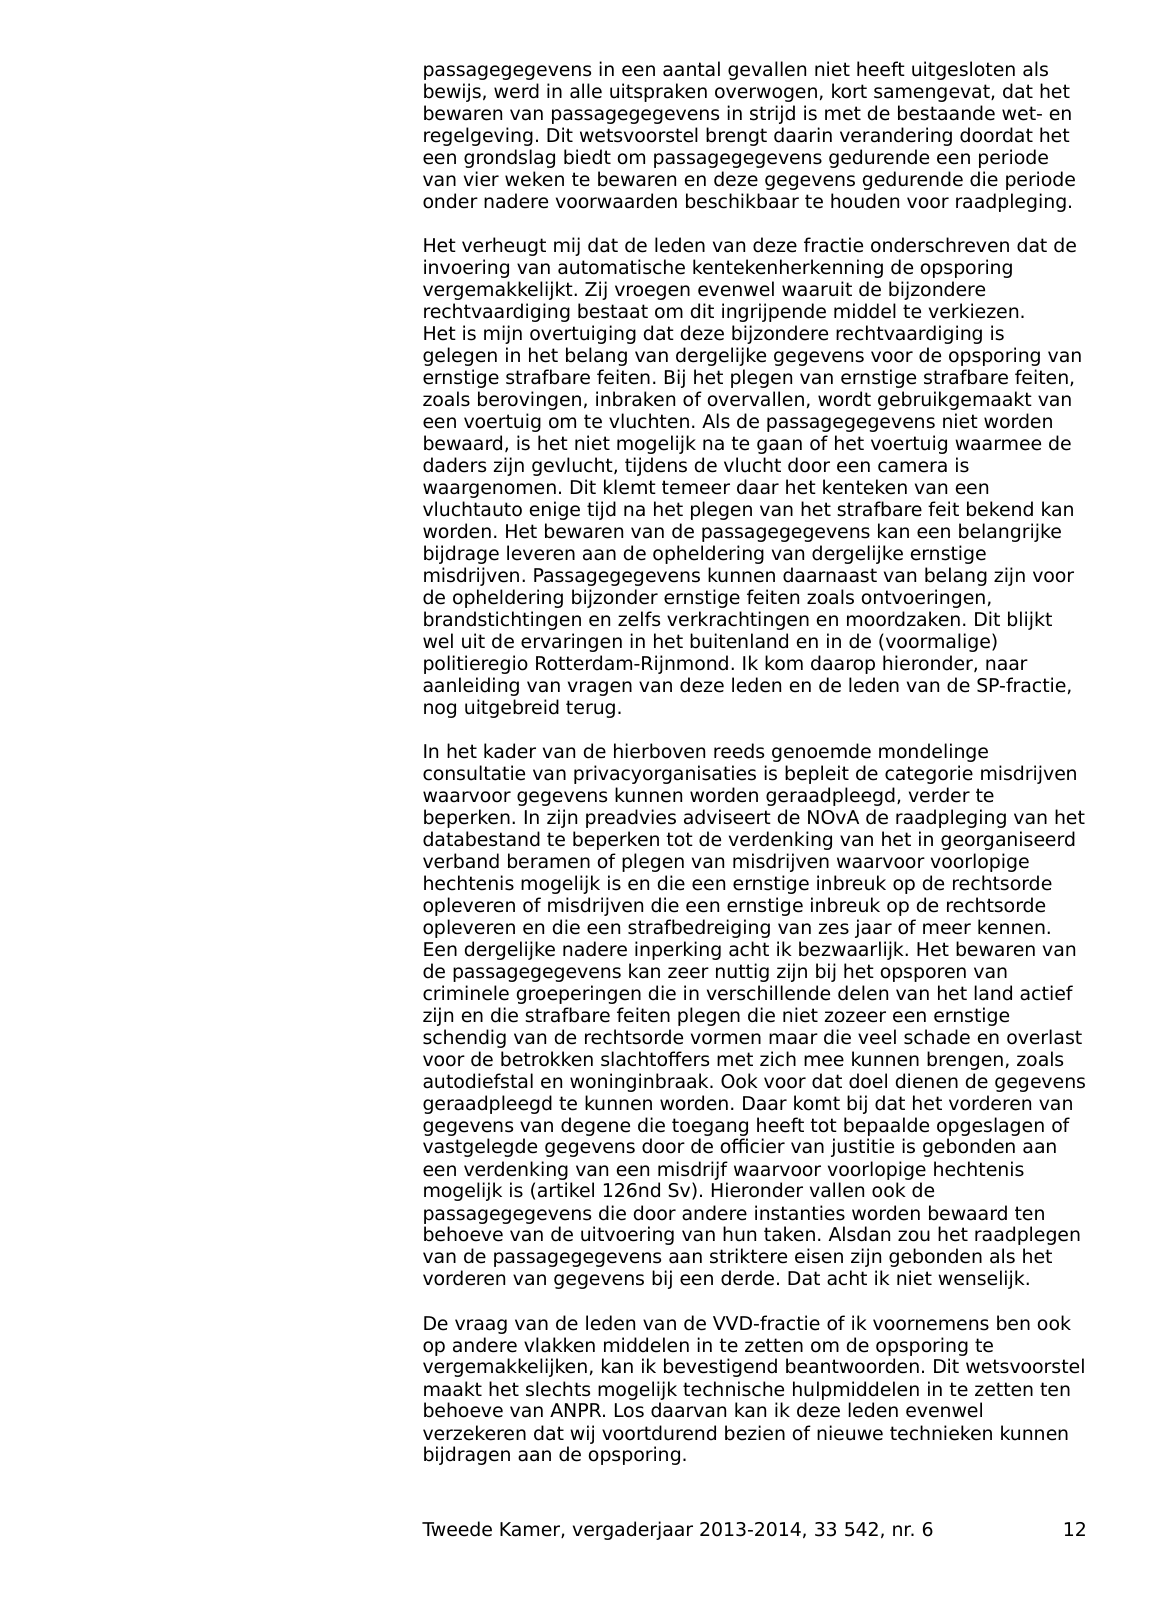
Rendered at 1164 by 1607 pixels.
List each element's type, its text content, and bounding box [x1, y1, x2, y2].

text De vraag van de leden van de VVD-fractie of ik voornemens ben ook op andere vlakken middelen in te zetten om de opsporing te vergemakkelijken, kan ik bevestigend beantwoorden. Dit wetsvoorstel maakt het slechts mogelijk technische hulpmiddelen in te zetten ten behoeve van ANPR. Los daarvan kan ik deze leden evenwel verzekeren dat wij voortdurend bezien of nieuwe technieken kunnen bijdragen aan de opsporing. [422, 1312, 1087, 1466]
text passagegegevens in een aantal gevallen niet heeft uitgesloten als bewijs, werd in alle uitspraken overwogen, kort samengevat, dat het bewaren van passagegegevens in strijd is met de bestaande wet- en regelgeving. Dit wetsvoorstel brengt daarin verandering doordat het een grondslag biedt om passagegegevens gedurende een periode van vier weken te bewaren en deze gegevens gedurende die periode onder nadere voorwaarden beschikbaar te houden voor raadpleging. [422, 59, 1087, 213]
text Het verheugt mij dat de leden van deze fractie onderschreven dat de invoering van automatische kentekenherkenning de opsporing vergemakkelijkt. Zij vroegen evenwel waaruit de bijzondere rechtvaardiging bestaat om dit ingrijpende middel te verkiezen. [422, 235, 1087, 323]
text Het is mijn overtuiging dat deze bijzondere rechtvaardiging is gelegen in het belang van dergelijke gegevens voor de opsporing van ernstige strafbare feiten. Bij het plegen van ernstige strafbare feiten, zoals berovingen, inbraken of overvallen, wordt gebruikgemaakt van een voertuig om te vluchten. Als de passagegegevens niet worden bewaard, is het niet mogelijk na te gaan of het voertuig waarmee de daders zijn gevlucht, tijdens de vlucht door een camera is waargenomen. Dit klemt temeer daar het kenteken van een vluchtauto enige tijd na het plegen van het strafbare feit bekend kan worden. Het bewaren van de passagegegevens kan een belangrijke bijdrage leveren aan de opheldering van dergelijke ernstige misdrijven. Passagegegevens kunnen daarnaast van belang zijn voor de opheldering bijzonder ernstige feiten zoals ontvoeringen, brandstichtingen en zelfs verkrachtingen en moordzaken. Dit blijkt wel uit de ervaringen in het buitenland en in de (voormalige) politieregio Rotterdam-Rijnmond. Ik kom daarop hieronder, naar aanleiding van vragen van deze leden en de leden van de SP-fractie, nog uitgebreid terug. [422, 323, 1087, 719]
text In het kader van de hierboven reeds genoemde mondelinge consultatie van privacyorganisaties is bepleit de categorie misdrijven waarvoor gegevens kunnen worden geraadpleegd, verder te beperken. In zijn preadvies adviseert de NOvA de raadpleging van het databestand te beperken tot de verdenking van het in georganiseerd verband beramen of plegen van misdrijven waarvoor voorlopige hechtenis mogelijk is en die een ernstige inbreuk op de rechtsorde opleveren of misdrijven die een ernstige inbreuk op de rechtsorde opleveren en die een strafbedreiging van zes jaar of meer kennen. Een dergelijke nadere inperking acht ik bezwaarlijk. Het bewaren van de passagegegevens kan zeer nuttig zijn bij het opsporen van criminele groeperingen die in verschillende delen van het land actief zijn en die strafbare feiten plegen die niet zozeer een ernstige schendig van de rechtsorde vormen maar die veel schade en overlast voor de betrokken slachtoffers met zich mee kunnen brengen, zoals autodiefstal en woninginbraak. Ook voor dat doel dienen de gegevens geraadpleegd te kunnen worden. Daar komt bij dat het vorderen van gegevens van degene die toegang heeft tot bepaalde opgeslagen of vastgelegde gegevens door de officier van justitie is gebonden aan een verdenking van een misdrijf waarvoor voorlopige hechtenis mogelijk is (artikel 126nd Sv). Hieronder vallen ook de passagegegevens die door andere instanties worden bewaard ten behoeve van de uitvoering van hun taken. Alsdan zou het raadplegen van de passagegegevens aan striktere eisen zijn gebonden als het vorderen van gegevens bij een derde. Dat acht ik niet wenselijk. [422, 741, 1087, 1290]
